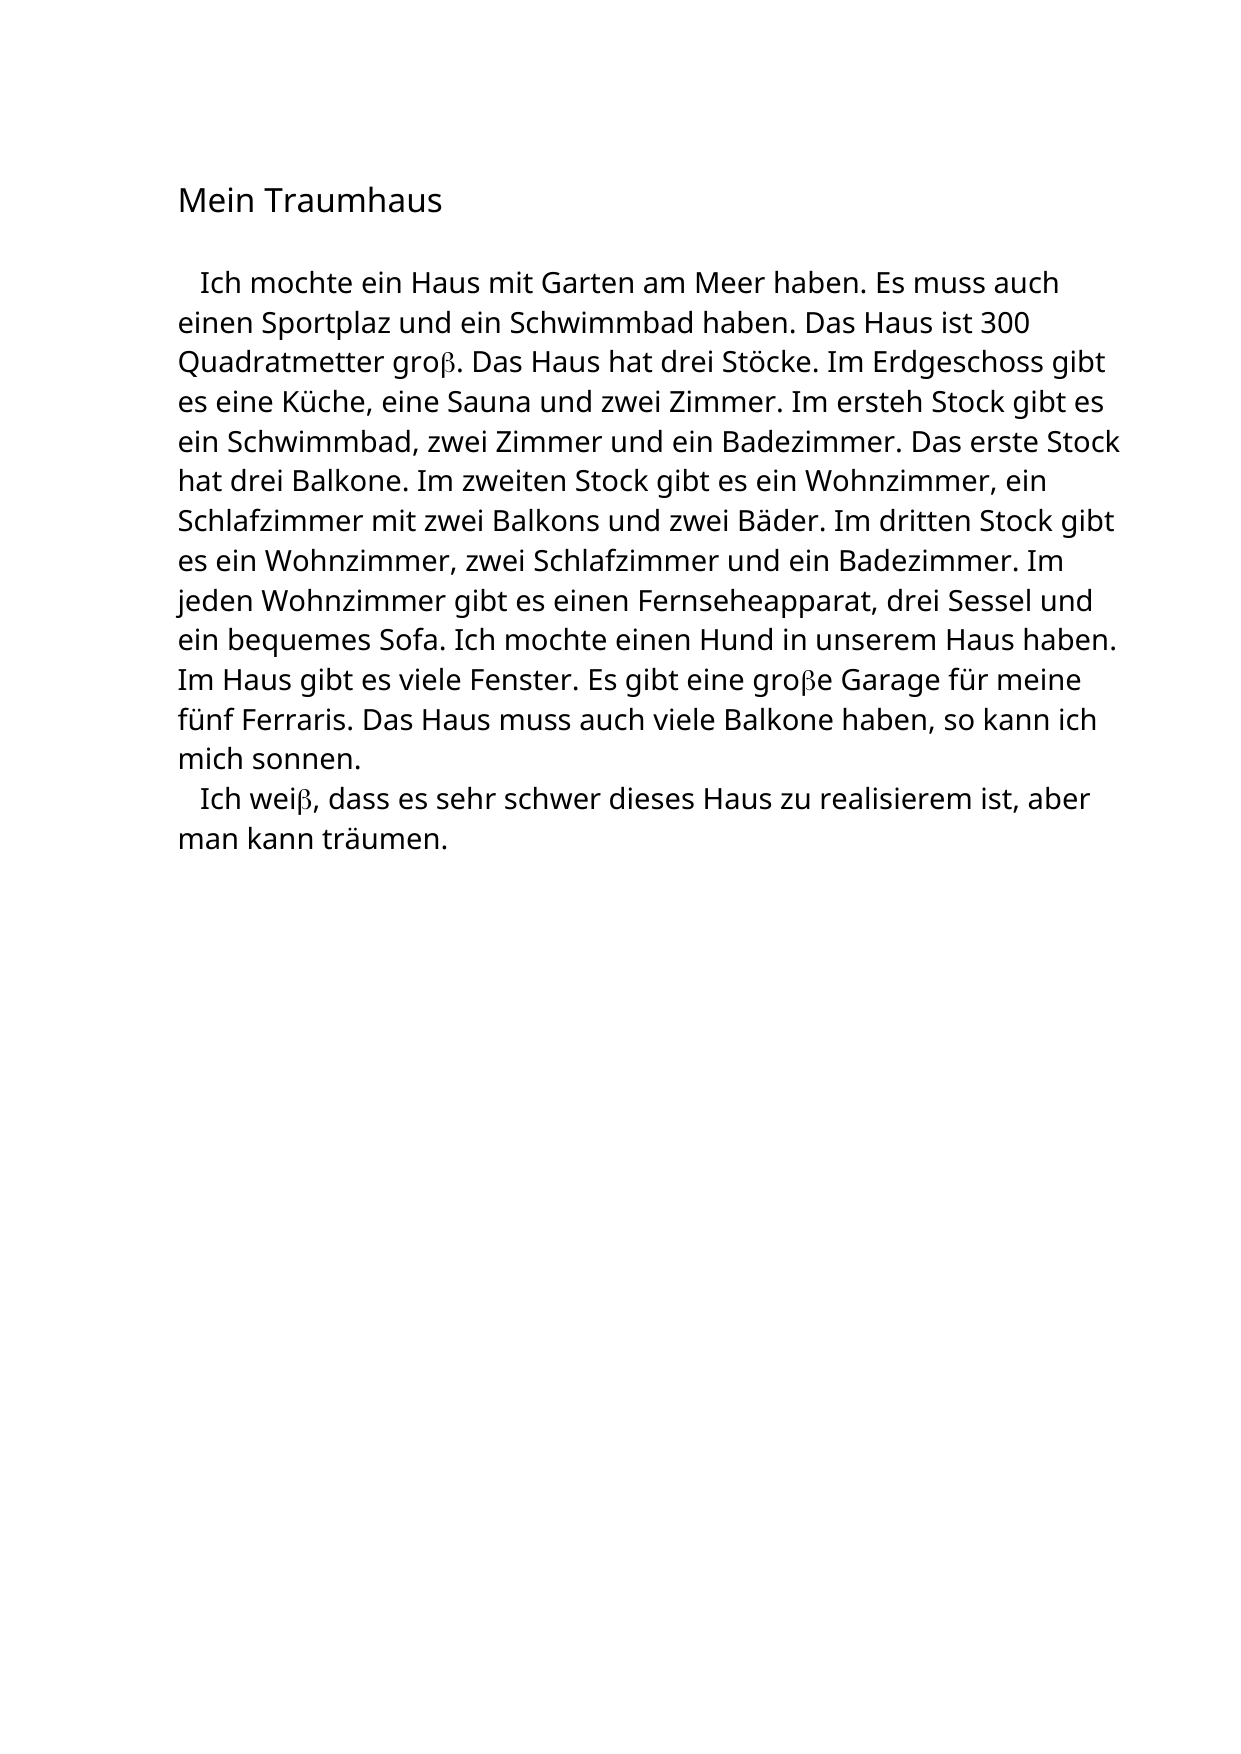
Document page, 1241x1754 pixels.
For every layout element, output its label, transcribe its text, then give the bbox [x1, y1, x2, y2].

text Ich mochte ein Haus mit Garten am Meer haben. Es muss auch einen Sportplaz und ein Schwimmbad haben. Das Haus ist 300 Quadratmetter gro. Das Haus hat drei Stöcke. Im Erdgeschoss gibt es eine Küche, eine Sauna und zwei Zimmer. Im ersteh Stock gibt es ein Schwimmbad, zwei Zimmer und ein Badezimmer. Das erste Stock hat drei Balkone. Im zweiten Stock gibt es ein Wohnzimmer, ein Schlafzimmer mit zwei Balkons und zwei Bäder. Im dritten Stock gibt es ein Wohnzimmer, zwei Schlafzimmer und ein Badezimmer. Im jeden Wohnzimmer gibt es einen Fernseheapparat, drei Sessel und ein bequemes Sofa. Ich mochte einen Hund in unserem Haus haben. Im Haus gibt es viele Fenster. Es gibt eine groe Garage für meine fünf Ferraris. Das Haus muss auch viele Balkone haben, so kann ich mich sonnen. [177, 262, 1122, 778]
text Mein Traumhaus [177, 177, 1122, 223]
text Ich wei, dass es sehr schwer dieses Haus zu realisierem ist, aber man kann träumen. [177, 778, 1122, 858]
